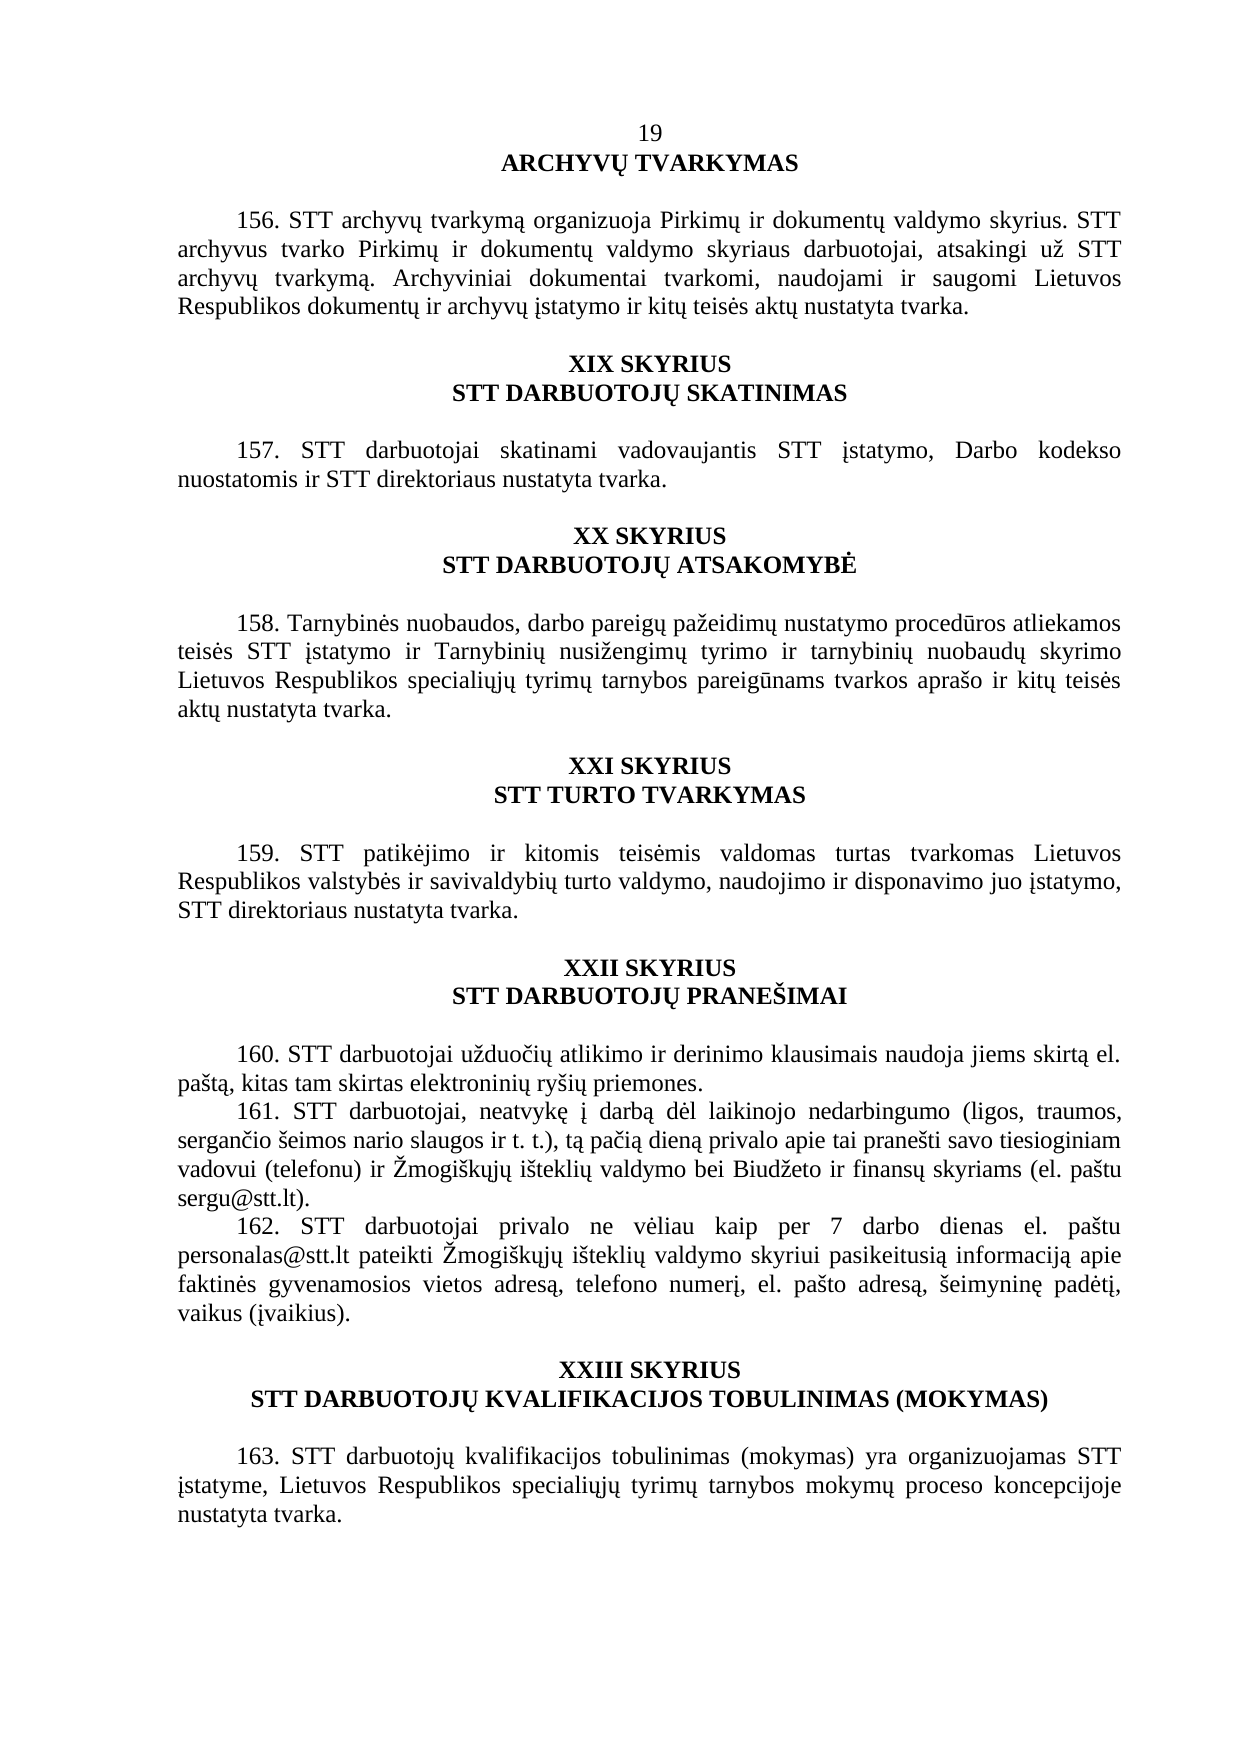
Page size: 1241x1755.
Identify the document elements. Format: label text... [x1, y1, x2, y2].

text 158. Tarnybinės nuobaudos, darbo pareigų pažeidimų nustatymo procedūros atliekamos teisės STT įstatymo ir Tarnybinių nusižengimų tyrimo ir tarnybinių nuobaudų skyrimo Lietuvos Respublikos specialiųjų tyrimų tarnybos pareigūnams tvarkos aprašo ir kitų teisės aktų nustatyta tvarka. [177, 608, 1122, 723]
text XXI SKYRIUS [177, 751, 1122, 780]
text STT DARBUOTOJŲ SKATINIMAS [177, 378, 1122, 406]
text 156. STT archyvų tvarkymą organizuoja Pirkimų ir dokumentų valdymo skyrius. STT archyvus tvarko Pirkimų ir dokumentų valdymo skyriaus darbuotojai, atsakingi už STT archyvų tvarkymą. Archyviniai dokumentai tvarkomi, naudojami ir saugomi Lietuvos Respublikos dokumentų ir archyvų įstatymo ir kitų teisės aktų nustatyta tvarka. [177, 205, 1122, 320]
text ARCHYVŲ TVARKYMAS [177, 148, 1122, 176]
text XXIII SKYRIUS [177, 1355, 1122, 1384]
text 162. STT darbuotojai privalo ne vėliau kaip per 7 darbo dienas el. paštu personalas@stt.lt pateikti Žmogiškųjų išteklių valdymo skyriui pasikeitusią informaciją apie faktinės gyvenamosios vietos adresą, telefono numerį, el. pašto adresą, šeimyninę padėtį, vaikus (įvaikius). [177, 1211, 1122, 1326]
text Xx SKYRIUS [177, 521, 1122, 550]
text XIX SKYRIUS [177, 349, 1122, 378]
text XXiI SKYRIUS [177, 953, 1122, 981]
text 160. STT darbuotojai užduočių atlikimo ir derinimo klausimais naudoja jiems skirtą el. paštą, kitas tam skirtas elektroninių ryšių priemones. [177, 1039, 1122, 1096]
text 157. STT darbuotojai skatinami vadovaujantis STT įstatymo, Darbo kodekso nuostatomis ir STT direktoriaus nustatyta tvarka. [177, 435, 1122, 493]
text STT DARBUOTOJŲ PRANEŠIMAI [177, 981, 1122, 1010]
text STT DARBUOTOJŲ ATSAKOMYBĖ [177, 550, 1122, 579]
text STT DARBUOTOJŲ KVALIFIKACIJOS TOBULINIMAS (MOKYMAS) [177, 1384, 1122, 1413]
text STT TURTO TVARKYMAS [177, 780, 1122, 809]
text 163. STT darbuotojų kvalifikacijos tobulinimas (mokymas) yra organizuojamas STT įstatyme, Lietuvos Respublikos specialiųjų tyrimų tarnybos mokymų proceso koncepcijoje nustatyta tvarka. [177, 1441, 1122, 1528]
text 159. STT patikėjimo ir kitomis teisėmis valdomas turtas tvarkomas Lietuvos Respublikos valstybės ir savivaldybių turto valdymo, naudojimo ir disponavimo juo įstatymo, STT direktoriaus nustatyta tvarka. [177, 838, 1122, 924]
text 161. STT darbuotojai, neatvykę į darbą dėl laikinojo nedarbingumo (ligos, traumos, sergančio šeimos nario slaugos ir t. t.), tą pačią dieną privalo apie tai pranešti savo tiesioginiam vadovui (telefonu) ir Žmogiškųjų išteklių valdymo bei Biudžeto ir finansų skyriams (el. paštu sergu@stt.lt). [177, 1096, 1122, 1211]
